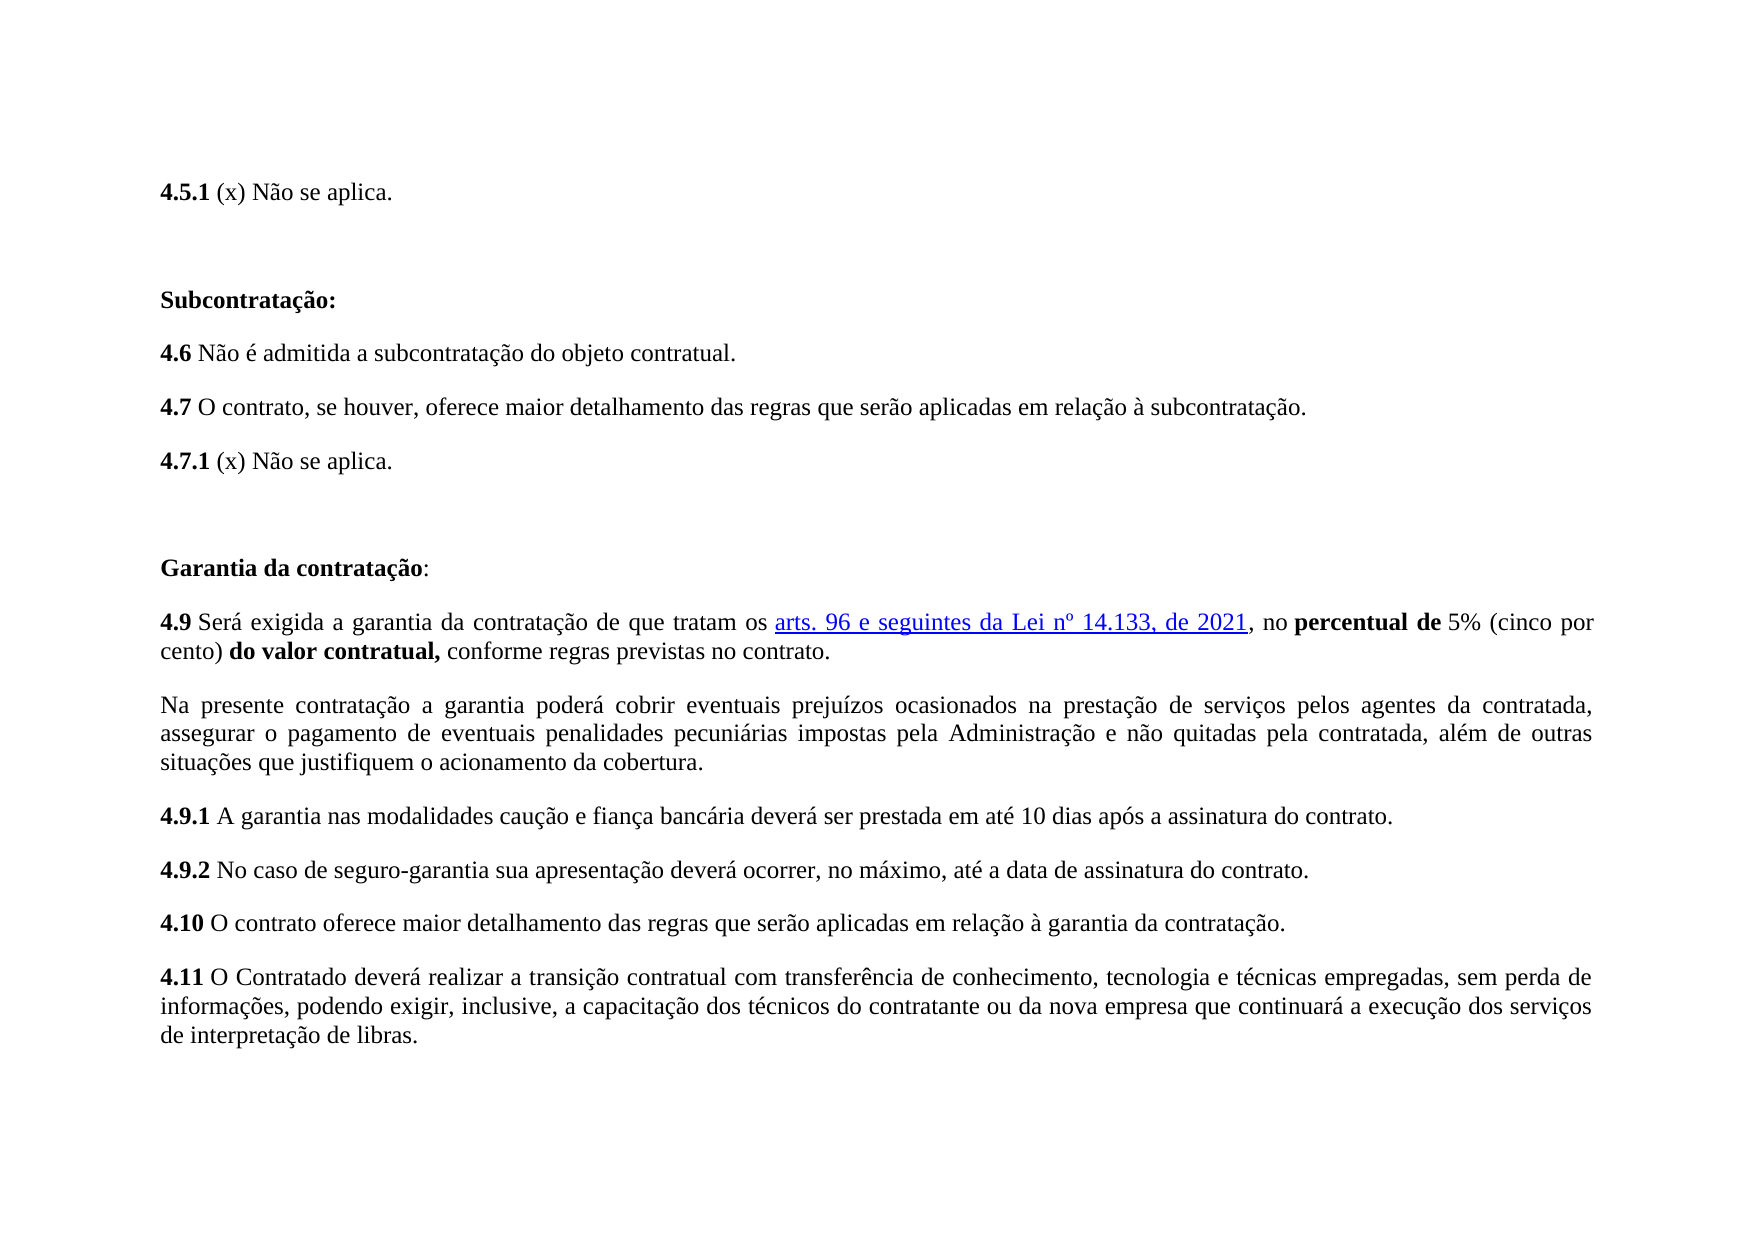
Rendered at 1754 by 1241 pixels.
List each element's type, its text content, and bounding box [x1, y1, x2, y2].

text 4.6 Não é admitida a subcontratação do objeto contratual. [160, 338, 1594, 367]
text 4.10 O contrato oferece maior detalhamento das regras que serão aplicadas em relação à garantia da contratação. [160, 908, 1594, 937]
text Subcontratação: [160, 285, 1594, 313]
text 4.9 Será exigida a garantia da contratação de que tratam os arts. 96 e seguintes da Lei nº 14.133, de 2021, no percentual de 5% (cinco por cento) do valor contratual, conforme regras previstas no contrato. [160, 607, 1594, 665]
text 4.9.1 A garantia nas modalidades caução e fiança bancária deverá ser prestada em até 10 dias após a assinatura do contrato. [160, 801, 1594, 830]
text Na presente contratação a garantia poderá cobrir eventuais prejuízos ocasionados na prestação de serviços pelos agentes da contratada, assegurar o pagamento de eventuais penalidades pecuniárias impostas pela Administração e não quitadas pela contratada, além de outras situações que justifiquem o acionamento da cobertura. [160, 690, 1594, 776]
text 4.5.1 (x) Não se aplica. [160, 177, 1594, 206]
text 4.9.2 No caso de seguro-garantia sua apresentação deverá ocorrer, no máximo, até a data de assinatura do contrato. [160, 855, 1594, 883]
text 4.7.1 (x) Não se aplica. [160, 446, 1594, 475]
text 4.7 O contrato, se houver, oferece maior detalhamento das regras que serão aplicadas em relação à subcontratação. [160, 392, 1594, 421]
text Garantia da contratação: [160, 553, 1594, 582]
text 4.11 O Contratado deverá realizar a transição contratual com transferência de conhecimento, tecnologia e técnicas empregadas, sem perda de informações, podendo exigir, inclusive, a capacitação dos técnicos do contratante ou da nova empresa que continuará a execução dos serviços de interpretação de libras. [160, 962, 1594, 1048]
